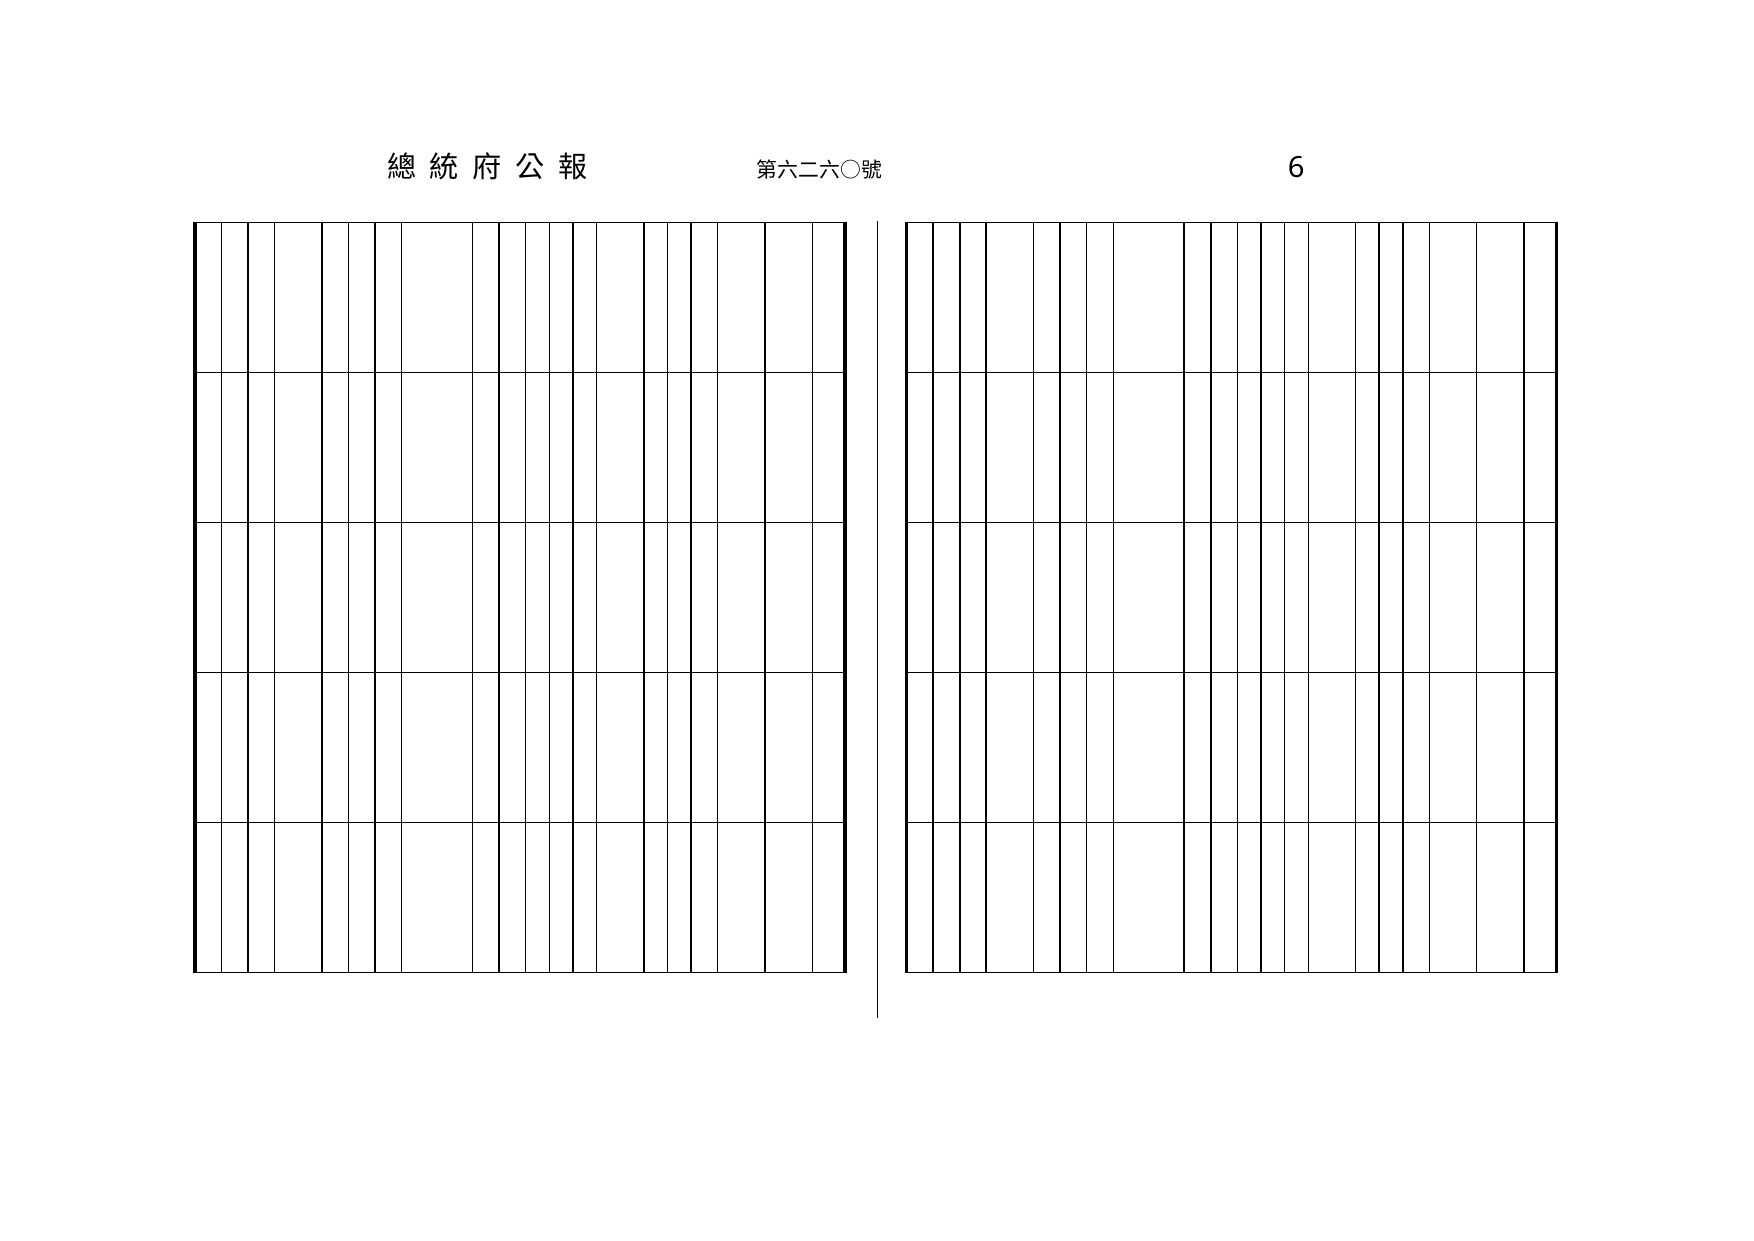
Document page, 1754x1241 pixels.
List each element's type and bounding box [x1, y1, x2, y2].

table_cell [1477, 223, 1500, 372]
table_cell [766, 223, 789, 372]
table_cell [1238, 823, 1260, 972]
table_cell [349, 223, 374, 372]
table_cell [597, 223, 620, 372]
table_cell [597, 373, 620, 522]
table_cell [1185, 373, 1210, 522]
table_cell [473, 523, 498, 672]
table_cell [1309, 523, 1332, 672]
table_cell [1161, 673, 1183, 822]
table_cell [1525, 673, 1555, 822]
table_cell [1185, 223, 1210, 372]
table_cell [789, 823, 812, 972]
table_cell [620, 223, 643, 372]
table_cell [620, 523, 643, 672]
table_cell [961, 673, 985, 822]
table_cell [574, 523, 596, 672]
table_cell [473, 223, 498, 372]
table_cell [1477, 523, 1500, 672]
table_cell [1500, 823, 1523, 972]
table_cell [1332, 823, 1355, 972]
table_cell [1285, 223, 1308, 372]
table_cell [1430, 523, 1453, 672]
table_cell [249, 223, 274, 372]
table_cell [1010, 523, 1033, 672]
table_cell [1309, 223, 1332, 372]
table_cell [1285, 823, 1308, 972]
table_cell [1430, 373, 1453, 522]
table_cell [741, 223, 764, 372]
table_cell [1332, 373, 1355, 522]
table_cell [789, 673, 812, 822]
table_cell [402, 223, 425, 372]
table_cell [934, 823, 959, 972]
table_cell [934, 673, 959, 822]
table_cell [1010, 223, 1033, 372]
table_cell [1453, 223, 1476, 372]
table_cell [1087, 823, 1113, 972]
table_cell [1114, 523, 1137, 672]
table_cell [500, 523, 525, 672]
table_cell [1356, 673, 1378, 822]
table_cell [1309, 373, 1332, 522]
table_cell [402, 823, 425, 972]
table_cell [1356, 223, 1378, 372]
table_cell [298, 373, 321, 522]
table_cell [1404, 223, 1429, 372]
table_cell [323, 673, 348, 822]
table_cell [1380, 673, 1402, 822]
table_cell [449, 523, 472, 672]
table_cell [425, 373, 449, 522]
table_cell [500, 673, 525, 822]
table_cell [550, 523, 572, 672]
table_cell [620, 823, 643, 972]
table_cell [298, 823, 321, 972]
table_cell [597, 523, 620, 672]
table_cell [197, 673, 221, 822]
table_cell [692, 523, 717, 672]
table_cell [550, 823, 572, 972]
table_cell [298, 673, 321, 822]
table_cell [349, 523, 374, 672]
table_cell [1356, 373, 1378, 522]
table_cell [574, 823, 596, 972]
table_cell [1525, 823, 1555, 972]
table_cell [1010, 823, 1033, 972]
table_cell [1285, 673, 1308, 822]
table_cell [987, 673, 1010, 822]
table_cell [1212, 373, 1237, 522]
table_cell [718, 823, 741, 972]
table_cell [323, 223, 348, 372]
table_cell [1238, 673, 1260, 822]
table_cell [668, 373, 690, 522]
table_cell [526, 523, 549, 672]
table_cell [908, 373, 932, 522]
table_cell [473, 673, 498, 822]
table_cell [449, 823, 472, 972]
table_cell [1453, 823, 1476, 972]
table_cell [1034, 823, 1059, 972]
table_cell [741, 823, 764, 972]
table_cell [1114, 223, 1137, 372]
table_cell [645, 223, 667, 372]
table_cell [197, 523, 221, 672]
table_cell [275, 673, 298, 822]
table_cell [1262, 823, 1284, 972]
table_cell [349, 673, 374, 822]
table_cell [1238, 373, 1260, 522]
table_cell [668, 823, 690, 972]
table_cell [1332, 673, 1355, 822]
table_cell [668, 673, 690, 822]
table_cell [908, 523, 932, 672]
table_cell [813, 523, 843, 672]
table_cell [1262, 523, 1284, 672]
table_cell [987, 823, 1010, 972]
table_cell [934, 373, 959, 522]
table_cell [349, 823, 374, 972]
table_cell [934, 223, 959, 372]
table_cell [961, 223, 985, 372]
table_cell [298, 523, 321, 672]
table_cell [1087, 223, 1113, 372]
table_cell [987, 223, 1010, 372]
table_cell [1212, 673, 1237, 822]
table_cell [1477, 373, 1500, 522]
table_cell [1500, 673, 1523, 822]
table_cell [718, 223, 741, 372]
table_cell [1114, 373, 1137, 522]
table_cell [620, 373, 643, 522]
table_cell [1285, 373, 1308, 522]
table_cell [275, 523, 298, 672]
table_cell [1525, 523, 1555, 672]
table_cell [1380, 823, 1402, 972]
table_cell [741, 523, 764, 672]
table_cell [402, 523, 425, 672]
table_cell [1477, 823, 1500, 972]
table_cell [1404, 373, 1429, 522]
table_cell [1185, 523, 1210, 672]
table_cell [1137, 823, 1161, 972]
table_cell [323, 523, 348, 672]
table_cell [1380, 373, 1402, 522]
table_cell [692, 223, 717, 372]
table_cell [197, 373, 221, 522]
table_cell [692, 373, 717, 522]
table_cell [425, 523, 449, 672]
table_cell [1238, 523, 1260, 672]
table_cell [550, 373, 572, 522]
table_cell [1061, 673, 1086, 822]
table_cell [526, 373, 549, 522]
table_cell [1453, 373, 1476, 522]
table_cell [500, 223, 525, 372]
table_cell [718, 523, 741, 672]
table_cell [1380, 523, 1402, 672]
table_cell [1430, 673, 1453, 822]
table_cell [222, 523, 247, 672]
table_cell [550, 673, 572, 822]
table_cell [425, 673, 449, 822]
table_cell [961, 523, 985, 672]
table_cell [376, 223, 401, 372]
table_cell [275, 223, 298, 372]
table_cell [376, 673, 401, 822]
table_cell [1061, 523, 1086, 672]
table_cell [1356, 523, 1378, 672]
table_cell [449, 223, 472, 372]
table_cell [1137, 523, 1161, 672]
table_cell [222, 223, 247, 372]
table_cell [597, 823, 620, 972]
table_cell [1034, 523, 1059, 672]
table_cell [1137, 673, 1161, 822]
table_cell [789, 373, 812, 522]
table_cell [1010, 373, 1033, 522]
table_cell [1430, 823, 1453, 972]
table_cell [766, 373, 789, 522]
table_cell [574, 373, 596, 522]
table_cell [500, 373, 525, 522]
table_cell [813, 223, 843, 372]
table_cell [645, 373, 667, 522]
table_cell [1212, 523, 1237, 672]
table_cell [500, 823, 525, 972]
table_cell [402, 373, 425, 522]
table_cell [526, 673, 549, 822]
table_cell [376, 373, 401, 522]
table_cell [323, 823, 348, 972]
table_cell [1404, 523, 1429, 672]
table_cell [1453, 673, 1476, 822]
table_cell [1262, 223, 1284, 372]
table_cell [402, 673, 425, 822]
table_cell [1034, 373, 1059, 522]
table_cell [1453, 523, 1476, 672]
table_cell [449, 373, 472, 522]
table_cell [1137, 223, 1161, 372]
table_cell [1500, 223, 1523, 372]
table_cell [1309, 673, 1332, 822]
table_cell [766, 673, 789, 822]
table_cell [1332, 523, 1355, 672]
table_cell [222, 373, 247, 522]
table_cell [668, 223, 690, 372]
table_cell [298, 223, 321, 372]
table_cell [789, 523, 812, 672]
table_cell [741, 373, 764, 522]
table_cell [574, 673, 596, 822]
table_cell [449, 673, 472, 822]
table_cell [1137, 373, 1161, 522]
table_cell [1061, 373, 1086, 522]
table_cell [1061, 223, 1086, 372]
table_cell [1430, 223, 1453, 372]
table_cell [1477, 673, 1500, 822]
table_cell [987, 373, 1010, 522]
table_cell [1034, 673, 1059, 822]
table_cell [741, 673, 764, 822]
table_cell [473, 823, 498, 972]
table_cell [222, 673, 247, 822]
table_cell [1114, 823, 1137, 972]
table_cell [1185, 673, 1210, 822]
table_cell [1212, 223, 1237, 372]
table_cell [718, 673, 741, 822]
table_cell [961, 823, 985, 972]
table_cell [1525, 223, 1555, 372]
table_cell [1309, 823, 1332, 972]
table_cell [1262, 373, 1284, 522]
table_cell [645, 523, 667, 672]
table_cell [526, 223, 549, 372]
table_cell [766, 523, 789, 672]
table_cell [766, 823, 789, 972]
table_cell [550, 223, 572, 372]
table_cell [349, 373, 374, 522]
table_cell [249, 673, 274, 822]
table_cell [620, 673, 643, 822]
table_cell [1500, 523, 1523, 672]
table_cell [987, 523, 1010, 672]
table_cell [1087, 673, 1113, 822]
table_cell [1087, 373, 1113, 522]
table_cell [718, 373, 741, 522]
table_cell [1332, 223, 1355, 372]
table_cell [1161, 223, 1183, 372]
table_cell [1087, 523, 1113, 672]
table_cell [1525, 373, 1555, 522]
table_cell [813, 373, 843, 522]
table_cell [645, 673, 667, 822]
table_cell [1380, 223, 1402, 372]
table_cell [249, 523, 274, 672]
table_cell [1161, 373, 1183, 522]
table_cell [789, 223, 812, 372]
table_cell [275, 373, 298, 522]
table_cell [597, 673, 620, 822]
table_cell [645, 823, 667, 972]
table_cell [1212, 823, 1237, 972]
table_cell [197, 223, 221, 372]
table_cell [1404, 823, 1429, 972]
table_cell [574, 223, 596, 372]
table_cell [1185, 823, 1210, 972]
table_cell [1010, 673, 1033, 822]
table_cell [376, 823, 401, 972]
table_cell [692, 673, 717, 822]
table_cell [692, 823, 717, 972]
table_cell [1161, 523, 1183, 672]
table_cell [908, 223, 932, 372]
table_cell [376, 523, 401, 672]
table_cell [1034, 223, 1059, 372]
table_cell [908, 673, 932, 822]
table_cell [473, 373, 498, 522]
table_cell [526, 823, 549, 972]
table_cell [1161, 823, 1183, 972]
table_cell [425, 823, 449, 972]
table_cell [1285, 523, 1308, 672]
table_cell [1262, 673, 1284, 822]
table_cell [425, 223, 449, 372]
table_cell [1114, 673, 1137, 822]
table_cell [323, 373, 348, 522]
table_cell [1061, 823, 1086, 972]
table_cell [197, 823, 221, 972]
table_cell [275, 823, 298, 972]
table_cell [1238, 223, 1260, 372]
table_cell [1404, 673, 1429, 822]
table_cell [961, 373, 985, 522]
table_cell [908, 823, 932, 972]
table_cell [934, 523, 959, 672]
table_cell [222, 823, 247, 972]
table_cell [1356, 823, 1378, 972]
table_cell [249, 373, 274, 522]
table_cell [668, 523, 690, 672]
table_cell [249, 823, 274, 972]
table_cell [813, 673, 843, 822]
table_cell [1500, 373, 1523, 522]
table_cell [813, 823, 843, 972]
